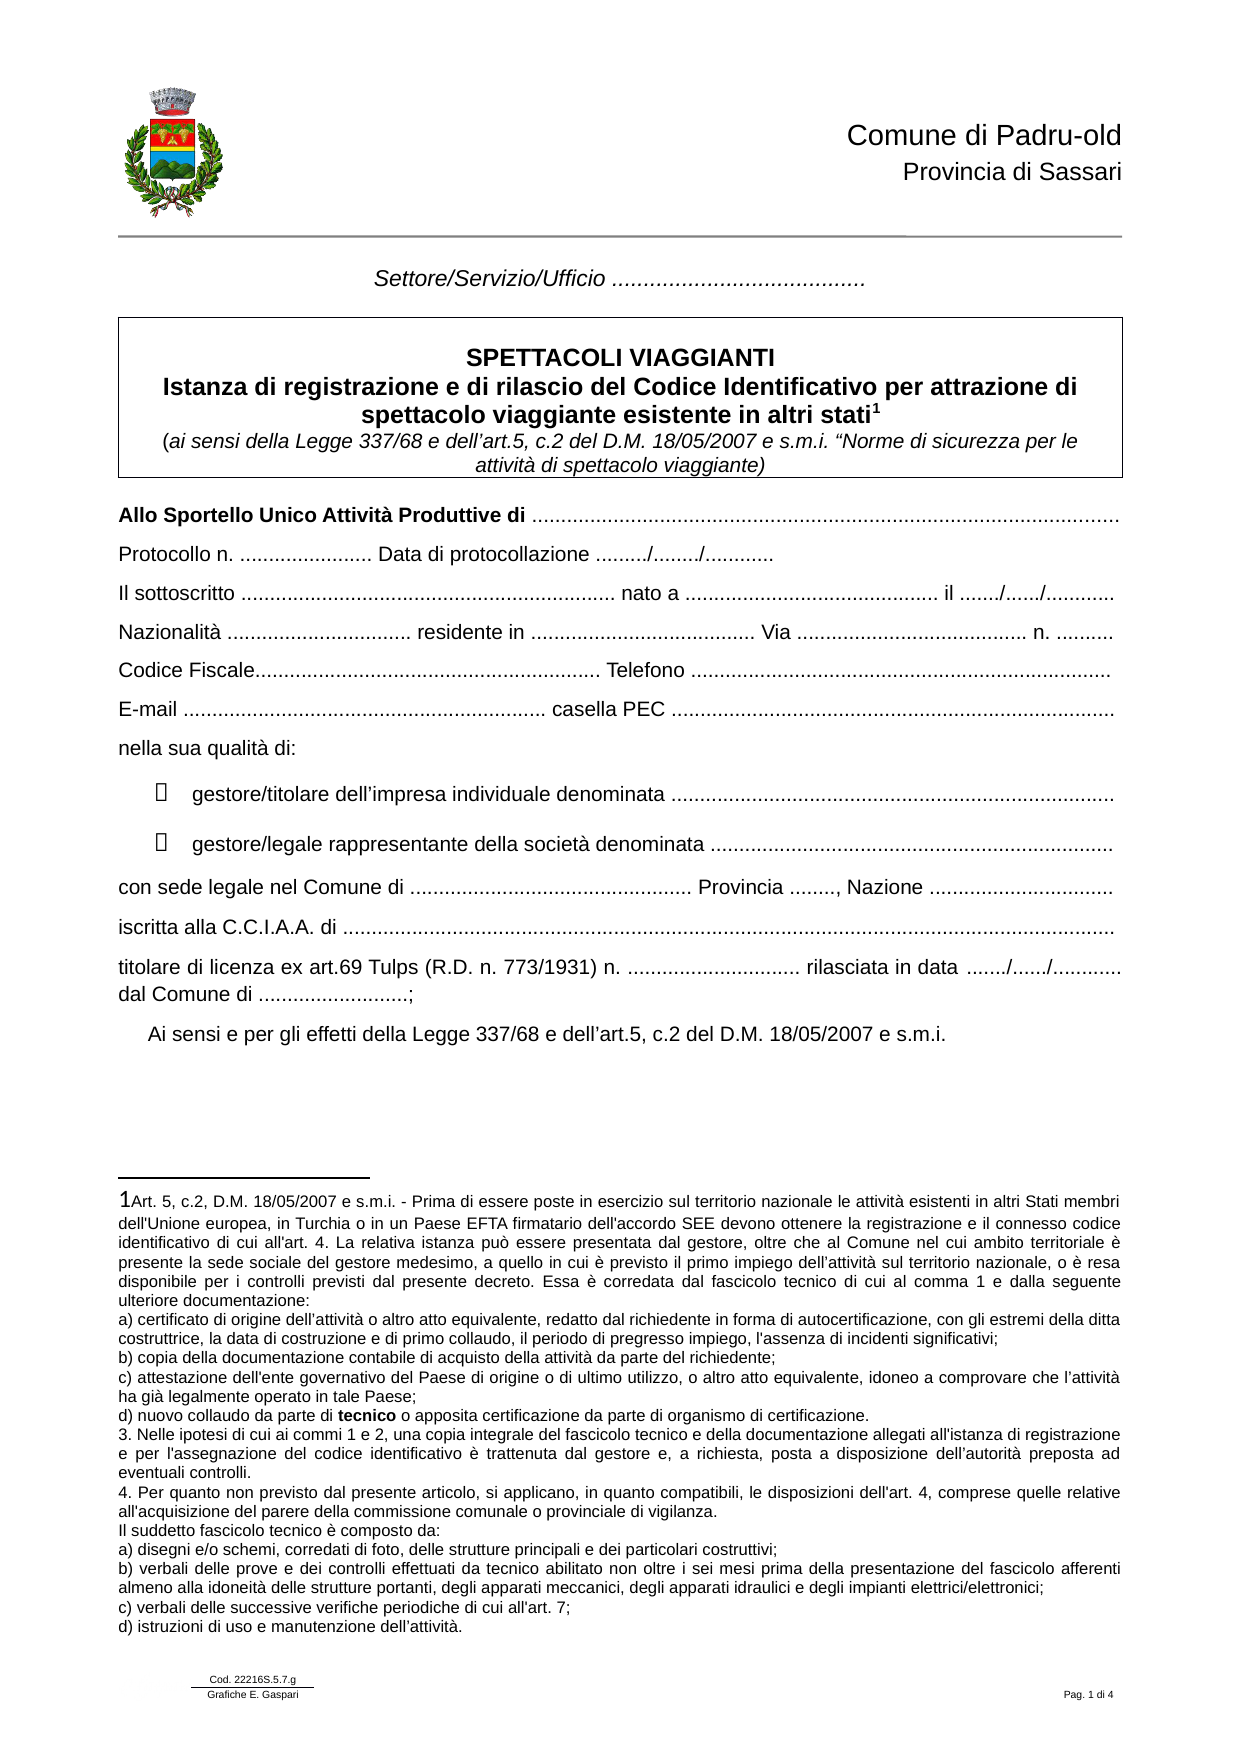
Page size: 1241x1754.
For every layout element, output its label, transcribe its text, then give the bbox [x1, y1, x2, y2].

text nella sua qualità di: [118, 736, 1122, 760]
text Provincia di Sassari [224, 157, 1122, 185]
text Comune di Padru-old [224, 118, 1122, 152]
text con sede legale nel Comune di ................................................. Provincia ........, Nazione ................................ [118, 875, 1122, 899]
picture [122, 87, 224, 219]
text Ai sensi e per gli effetti della Legge 337/68 e dell’art.5, c.2 del D.M. 18/05/2007 e s.m.i. [118, 1022, 1122, 1046]
text Nazionalità ................................ residente in ....................................... Via ........................................ n. .......... [118, 619, 1122, 643]
text titolare di licenza ex art.69 Tulps (R.D. n. 773/1931) n. .............................. rilasciata in data ......./....../............ dal Comune di ..........................; [118, 955, 1122, 1006]
text Settore/Servizio/Ufficio ........................................ [118, 265, 1122, 291]
text E-mail ............................................................... casella PEC ............................................................................. [118, 697, 1122, 721]
text  gestore/titolare dell’impresa individuale denominata ............................................................................. [153, 775, 1122, 809]
text Protocollo n. ....................... Data di protocollazione ........./......../............ [118, 542, 1122, 566]
text  gestore/legale rappresentante della società denominata ...................................................................... [153, 825, 1122, 859]
text iscritta alla C.C.I.A.A. di ...................................................................................................................................... [118, 915, 1122, 939]
text Codice Fiscale............................................................ Telefono ......................................................................... [118, 658, 1122, 682]
text Il sottoscritto ................................................................. nato a ............................................ il ......./....../............ [118, 581, 1122, 604]
table_header SPETTACOLI VIAGGIANTI Istanza di registrazione e di rilascio del Codice Identificativo per attrazione di spettacolo viaggiante esistente in altri stati (ai sensi della Legge 337/68 e dell’art.5, c.2 del D.M. 18/05/2007 e s.m.i. “Norme di sicurezza per le attività di spettacolo viaggiante) [119, 318, 1122, 477]
text Allo Sportello Unico Attività Produttive di [118, 503, 1122, 527]
